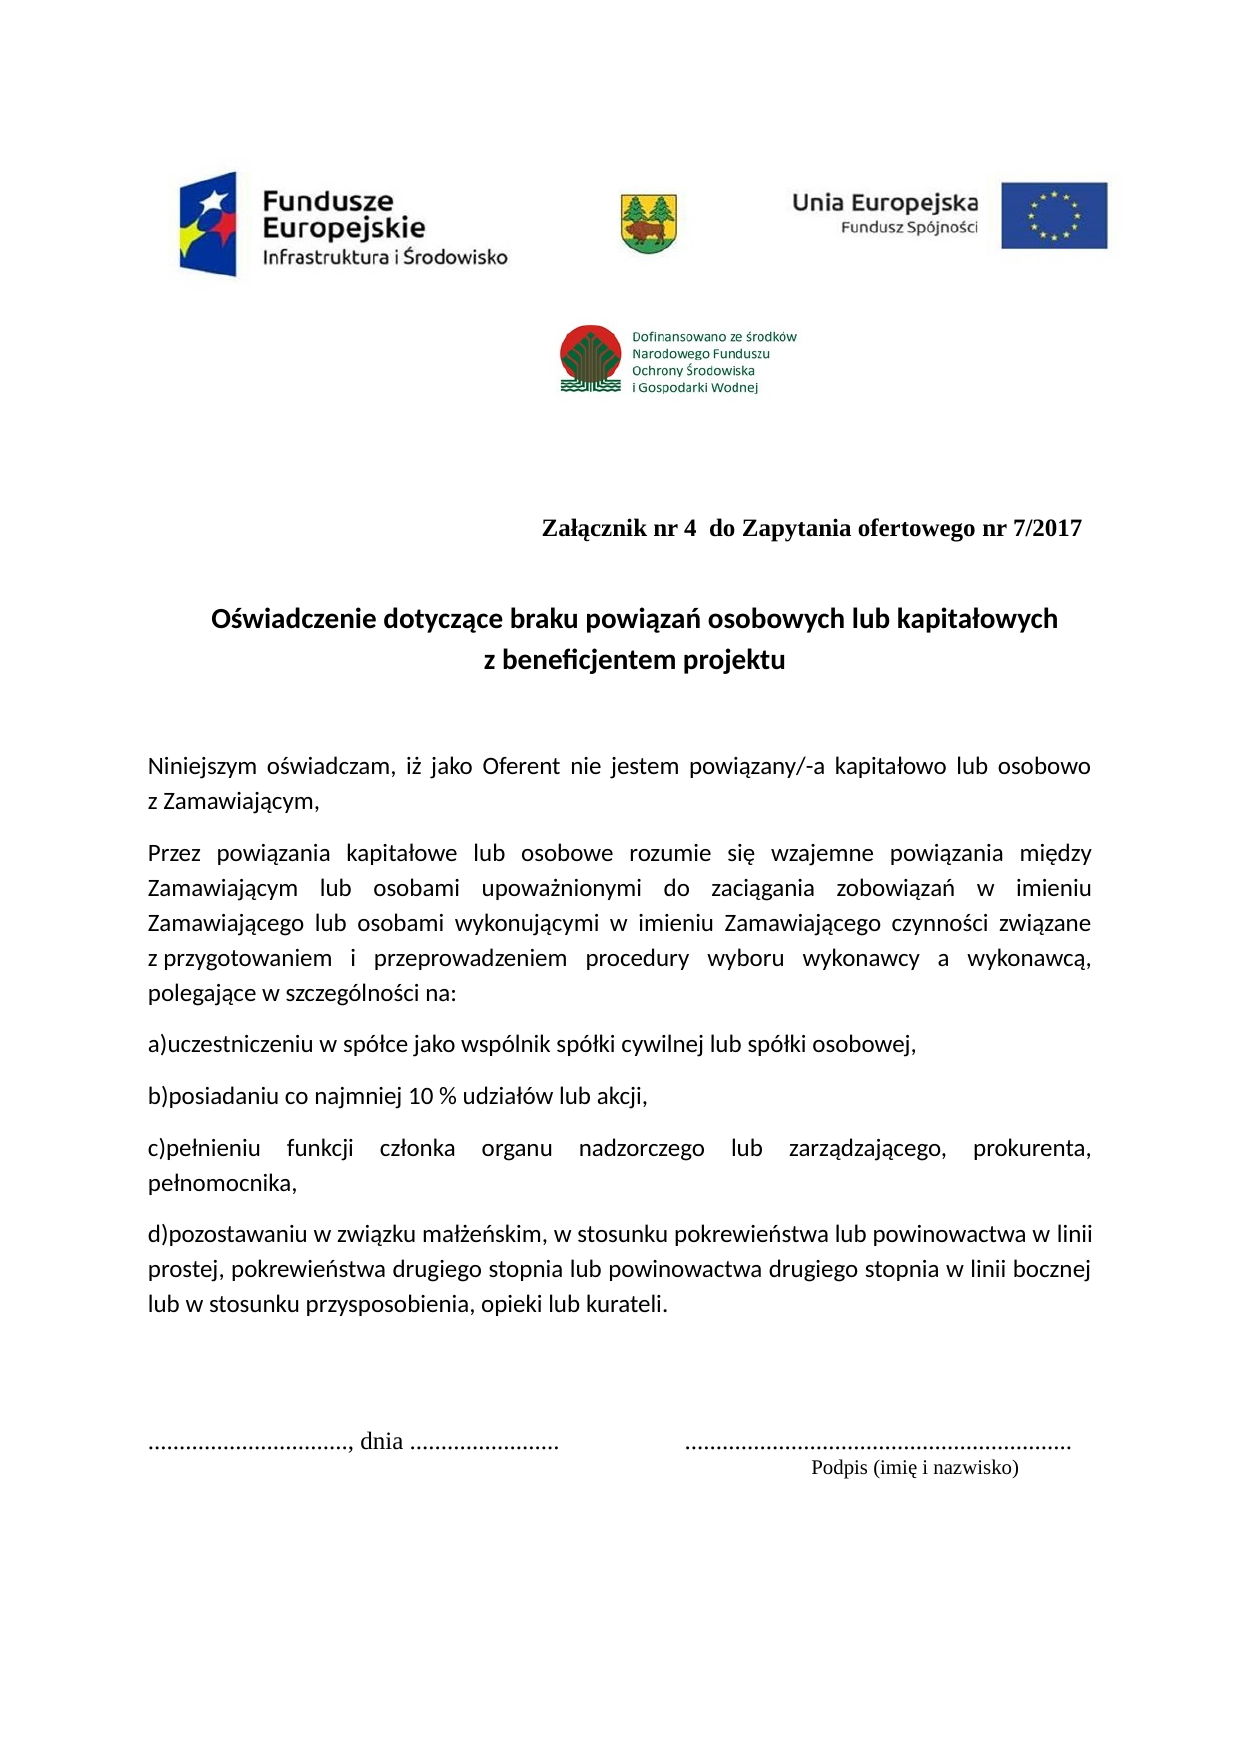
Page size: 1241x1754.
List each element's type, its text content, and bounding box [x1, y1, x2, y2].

text Oświadczenie dotyczące braku powiązań osobowych lub kapitałowych z beneficjentem projektu [207, 600, 1063, 676]
list pozostawaniu w związku małżeńskim, w stosunku pokrewieństwa lub powinowactwa w linii prostej, pokrewieństwa drugiego stopnia lub powinowactwa drugiego stopnia w linii bocznej lub w stosunku przysposobienia, opieki lub kurateli. [148, 1218, 1093, 1319]
list posiadaniu co najmniej 10 % udziałów lub akcji, [148, 1080, 1093, 1111]
text Podpis (imię i nazwisko) [738, 1455, 1093, 1479]
text ................................, dnia ........................ .............................................................. [148, 1426, 1093, 1455]
list pełnieniu funkcji członka organu nadzorczego lub zarządzającego, prokurenta, pełnomocnika, [148, 1132, 1093, 1197]
text Załącznik nr 4 do Zapytania ofertowego nr 7/2017 [148, 513, 1093, 542]
list uczestniczeniu w spółce jako wspólnik spółki cywilnej lub spółki osobowej, [148, 1028, 1093, 1059]
text Niniejszym oświadczam, iż jako Oferent nie jestem powiązany/-a kapitałowo lub osobowo z Zamawiającym, [148, 750, 1093, 816]
text Przez powiązania kapitałowe lub osobowe rozumie się wzajemne powiązania między Zamawiającym lub osobami upoważnionymi do zaciągania zobowiązań w imieniu Zamawiającego lub osobami wykonującymi w imieniu Zamawiającego czynności związane z przygotowaniem i przeprowadzeniem procedury wyboru wykonawcy a wykonawcą, polegające w szczególności na: [148, 837, 1093, 1007]
